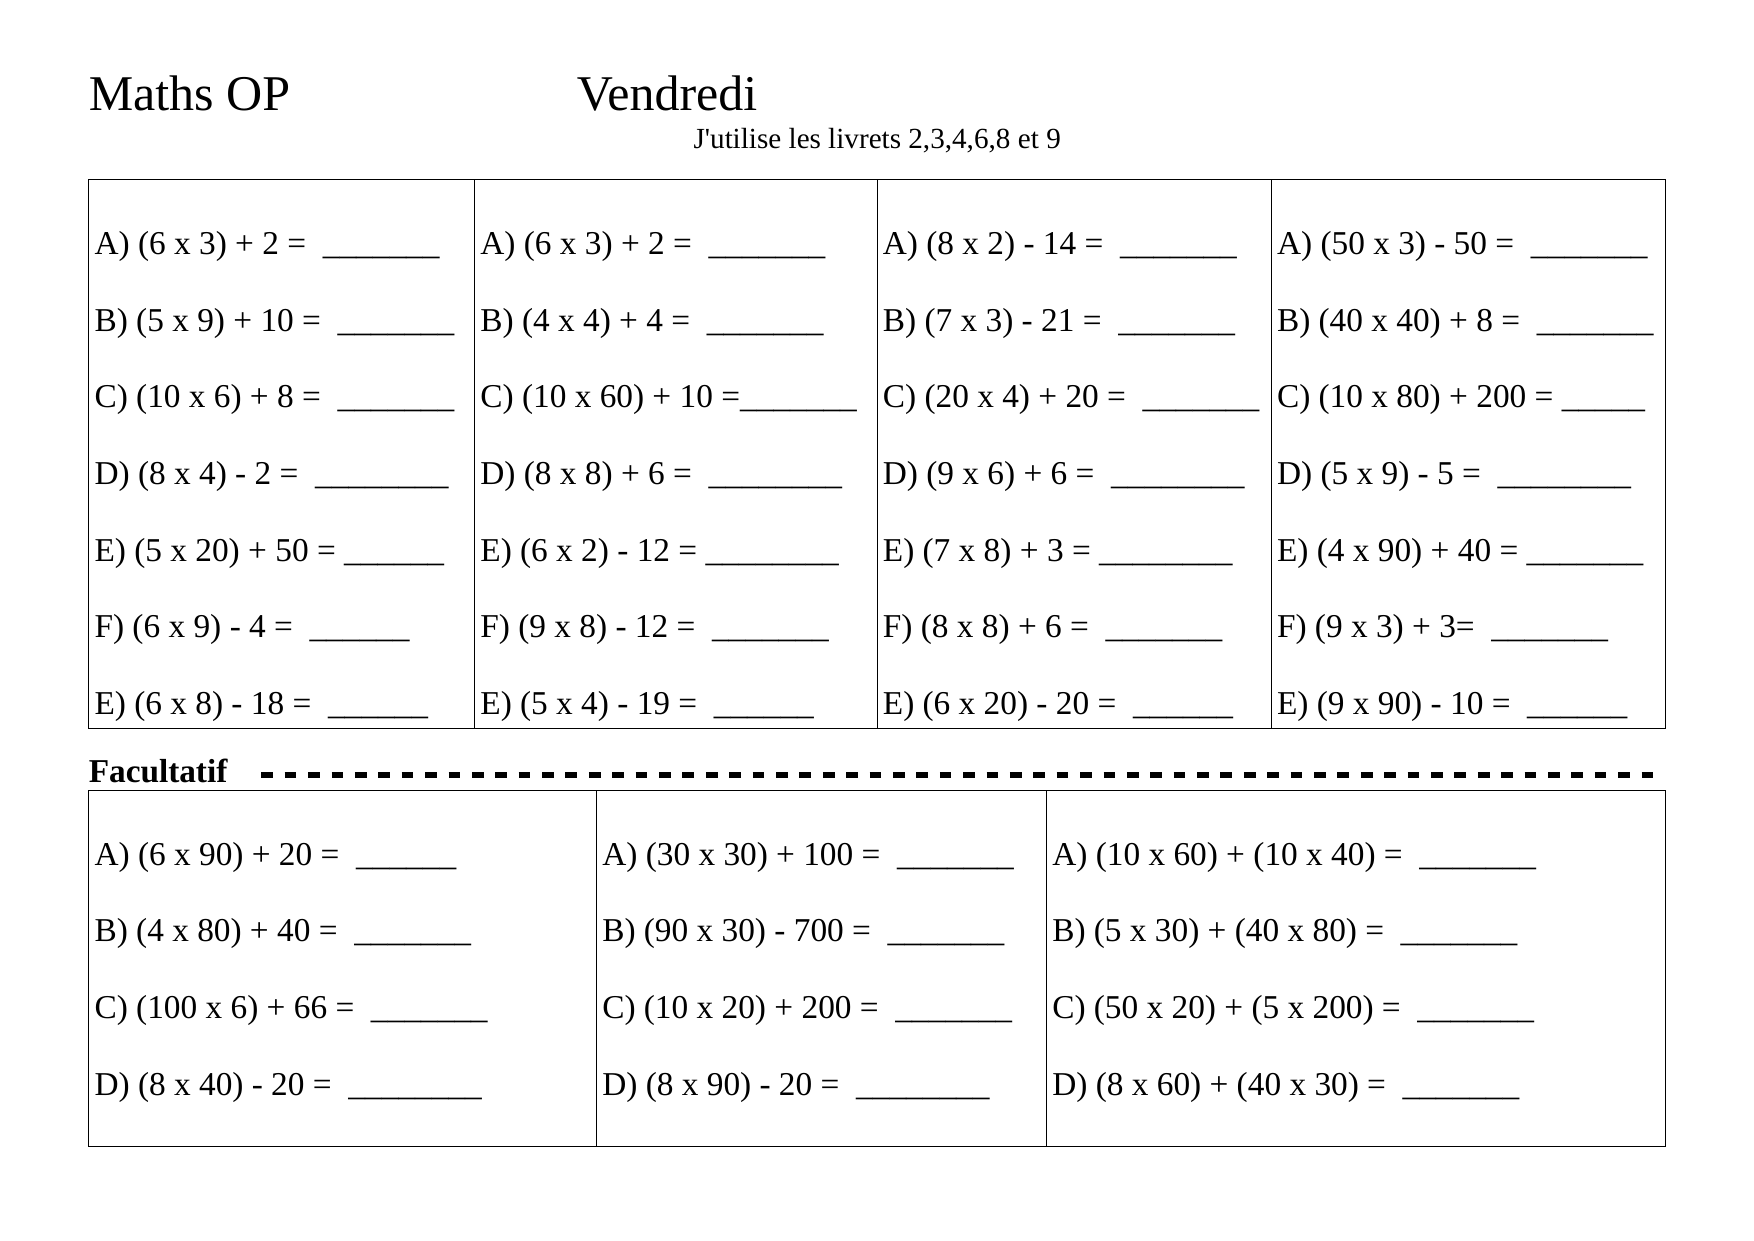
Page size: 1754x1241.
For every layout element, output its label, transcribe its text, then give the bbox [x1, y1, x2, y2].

table_header A) (6 x 3) + 2 = _______ B) (5 x 9) + 10 = _______ C) (10 x 6) + 8 = _______ D) (8 x 4) - 2 = ________ E) (5 x 20) + 50 = ______ F) (6 x 9) - 4 = ______ E) (6 x 8) - 18 = ______ [89, 180, 474, 727]
text Facultatif [88, 752, 1665, 790]
table_header A) (30 x 30) + 100 = _______ B) (90 x 30) - 700 = _______ C) (10 x 20) + 200 = _______ D) (8 x 90) - 20 = ________ [597, 791, 1046, 1146]
table_header A) (50 x 3) - 50 = _______ B) (40 x 40) + 8 = _______ C) (10 x 80) + 200 = _____ D) (5 x 9) - 5 = ________ E) (4 x 90) + 40 = _______ F) (9 x 3) + 3= _______ E) (9 x 90) - 10 = ______ [1272, 180, 1665, 727]
text J'utilise les livrets 2,3,4,6,8 et 9 [88, 122, 1665, 155]
subtitle Maths OP Vendredi [88, 64, 1665, 122]
table_header A) (10 x 60) + (10 x 40) = _______ B) (5 x 30) + (40 x 80) = _______ C) (50 x 20) + (5 x 200) = _______ D) (8 x 60) + (40 x 30) = _______ [1047, 791, 1665, 1146]
table_header A) (6 x 3) + 2 = _______ B) (4 x 4) + 4 = _______ C) (10 x 60) + 10 =_______ D) (8 x 8) + 6 = ________ E) (6 x 2) - 12 = ________ F) (9 x 8) - 12 = _______ E) (5 x 4) - 19 = ______ [475, 180, 877, 727]
table_header A) (6 x 90) + 20 = ______ B) (4 x 80) + 40 = _______ C) (100 x 6) + 66 = _______ D) (8 x 40) - 20 = ________ [89, 791, 596, 1146]
table_header A) (8 x 2) - 14 = _______ B) (7 x 3) - 21 = _______ C) (20 x 4) + 20 = _______ D) (9 x 6) + 6 = ________ E) (7 x 8) + 3 = ________ F) (8 x 8) + 6 = _______ E) (6 x 20) - 20 = ______ [878, 180, 1271, 727]
